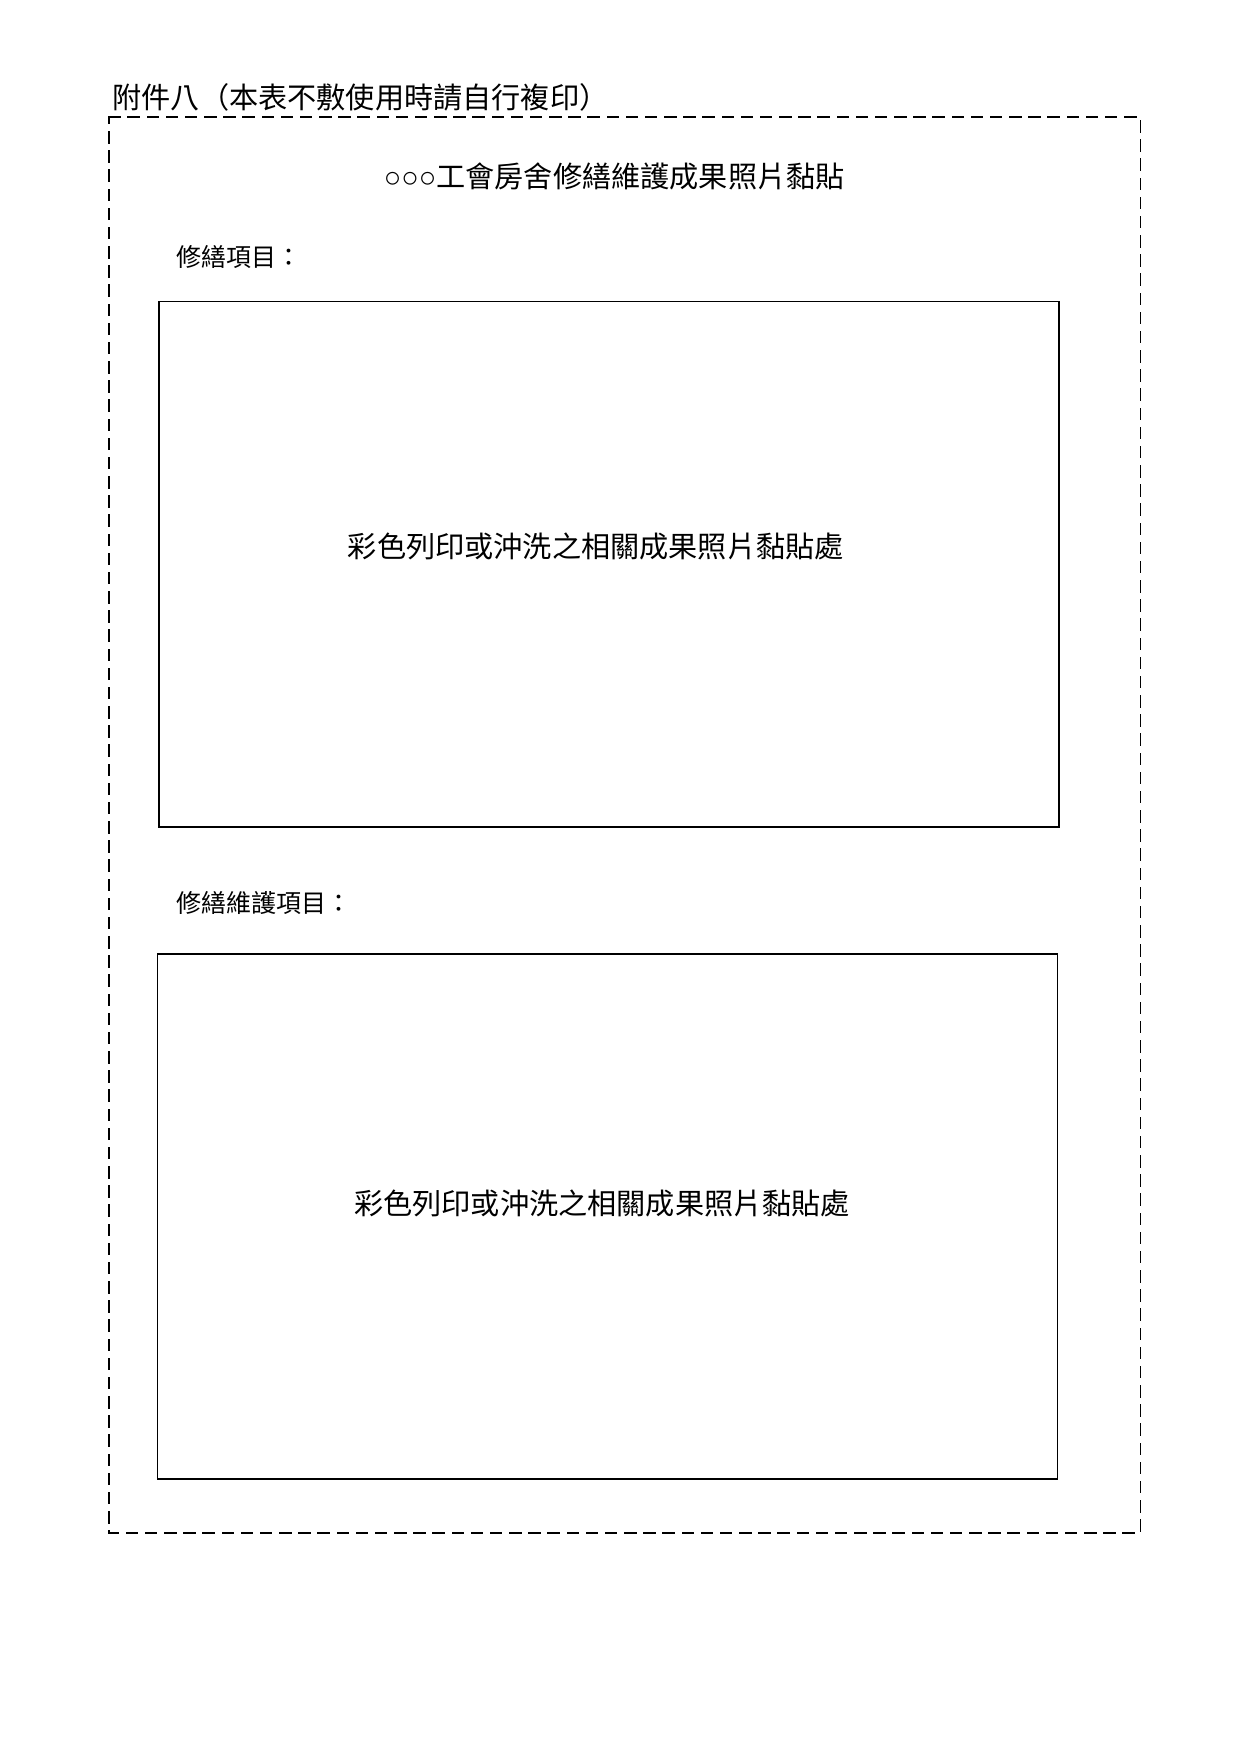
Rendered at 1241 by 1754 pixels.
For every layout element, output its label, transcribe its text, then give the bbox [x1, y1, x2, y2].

text 修繕項目： [176, 237, 352, 274]
text 修繕維護項目： [176, 884, 352, 920]
text 附件八（本表不敷使用時請自行複印） [112, 75, 1128, 117]
text 彩色列印或沖洗之相關成果照片黏貼處 [348, 524, 883, 566]
text ○○○工會房舍修繕維護成果照片黏貼 [338, 153, 889, 196]
text 彩色列印或沖洗之相關成果照片黏貼處 [354, 1181, 889, 1223]
